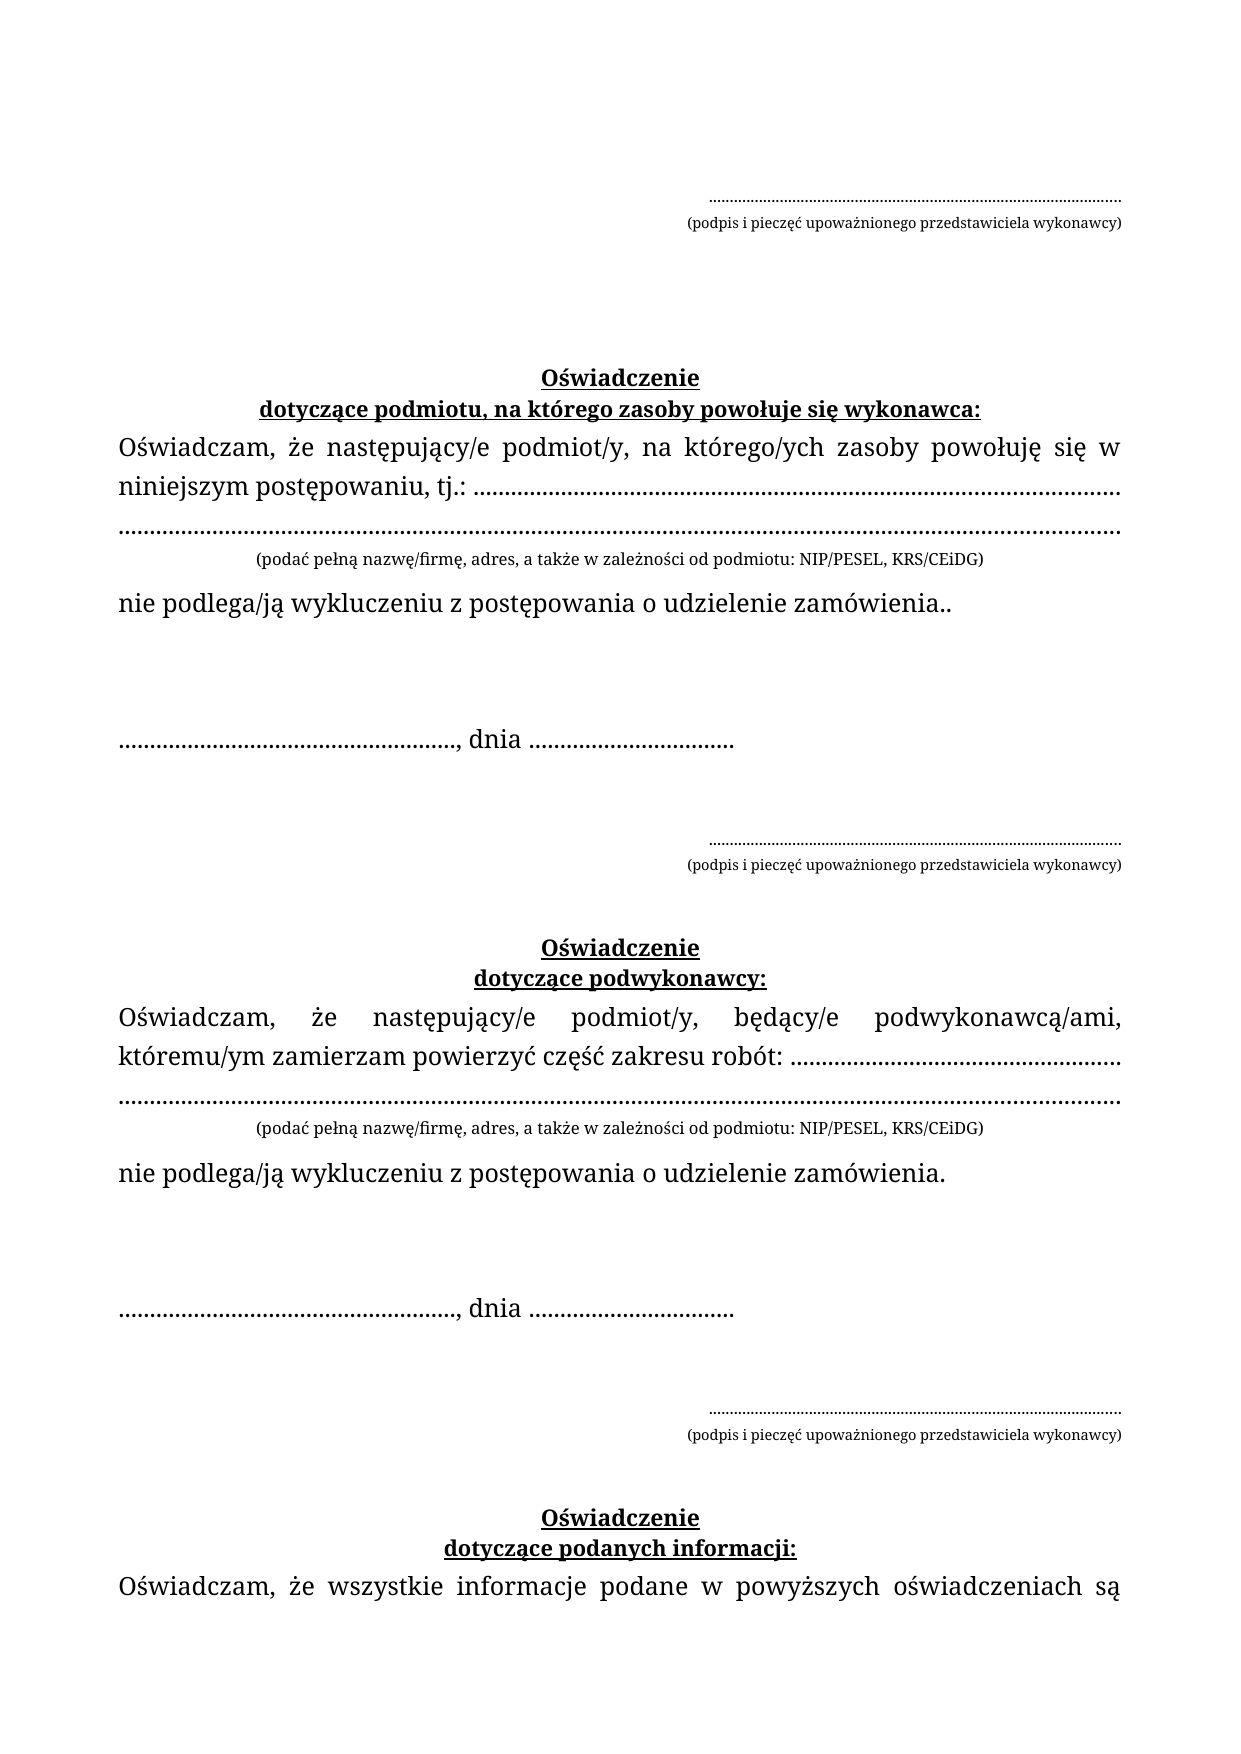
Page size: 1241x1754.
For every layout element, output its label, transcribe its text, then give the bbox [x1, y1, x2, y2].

text ......................................................, dnia ................................. [118, 721, 1122, 755]
text nie podlega/ją wykluczeniu z postępowania o udzielenie zamówienia. [118, 1155, 1122, 1189]
text dotyczące podwykonawcy: [118, 963, 1122, 993]
text ......................................................, dnia ................................. [118, 1291, 1122, 1325]
text Oświadczam, że następujący/e podmiot/y, będący/e podwykonawcą/ami, któremu/ym zamierzam powierzyć część zakresu robót: [118, 999, 1122, 1072]
text dotyczące podmiotu, na którego zasoby powołuje się wykonawca: [118, 393, 1122, 423]
text (podpis i pieczęć upoważnionego przedstawiciela wykonawcy) [118, 1420, 1122, 1446]
text (podpis i pieczęć upoważnionego przedstawiciela wykonawcy) [118, 850, 1122, 876]
text (podać pełną nazwę/firmę, adres, a także w zależności od podmiotu: NIP/PESEL, KRS/CEiDG) [118, 547, 1122, 570]
text Oświadczam, że następujący/e podmiot/y, na którego/ych zasoby powołuję się w niniejszym postępowaniu, tj.: [118, 429, 1122, 503]
text nie podlega/ją wykluczeniu z postępowania o udzielenie zamówienia.. [118, 586, 1122, 620]
text Oświadczenie [118, 362, 1122, 393]
text Oświadczenie [118, 932, 1122, 963]
text (podpis i pieczęć upoważnionego przedstawiciela wykonawcy) [118, 208, 1122, 233]
text (podać pełną nazwę/firmę, adres, a także w zależności od podmiotu: NIP/PESEL, KRS/CEiDG) [118, 1117, 1122, 1139]
text Oświadczenie [118, 1502, 1122, 1533]
text dotyczące podanych informacji: [118, 1533, 1122, 1563]
text Oświadczam, że wszystkie informacje podane w powyższych oświadczeniach są [118, 1569, 1122, 1603]
